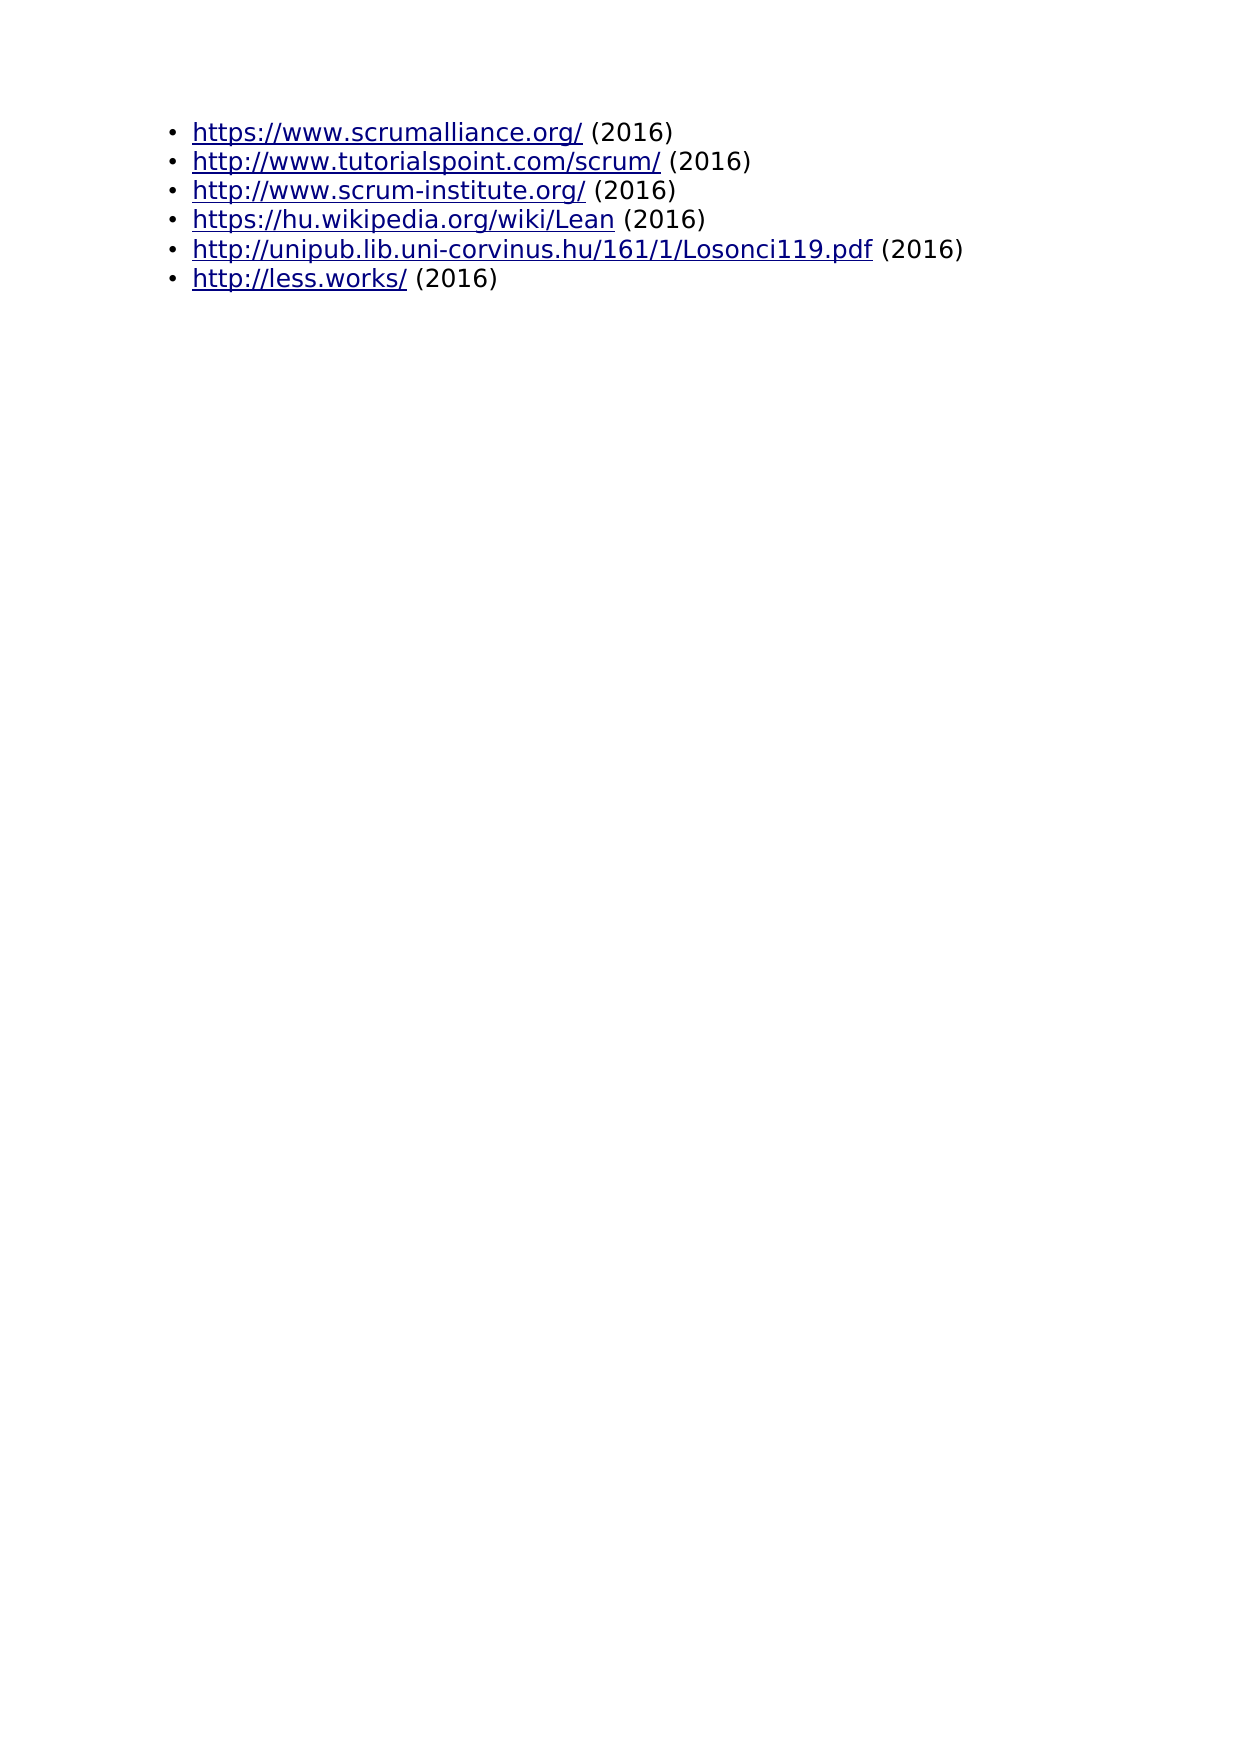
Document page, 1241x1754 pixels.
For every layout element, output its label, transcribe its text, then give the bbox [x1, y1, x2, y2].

list https://www.scrumalliance.org/ (2016) [177, 118, 1122, 147]
list https://hu.wikipedia.org/wiki/Lean (2016) [177, 206, 1122, 235]
list http://www.scrum-institute.org/ (2016) [177, 176, 1122, 206]
list http://www.tutorialspoint.com/scrum/ (2016) [177, 147, 1122, 176]
list http://less.works/ (2016) [177, 264, 1122, 293]
list http://unipub.lib.uni-corvinus.hu/161/1/Losonci119.pdf (2016) [177, 235, 1122, 264]
